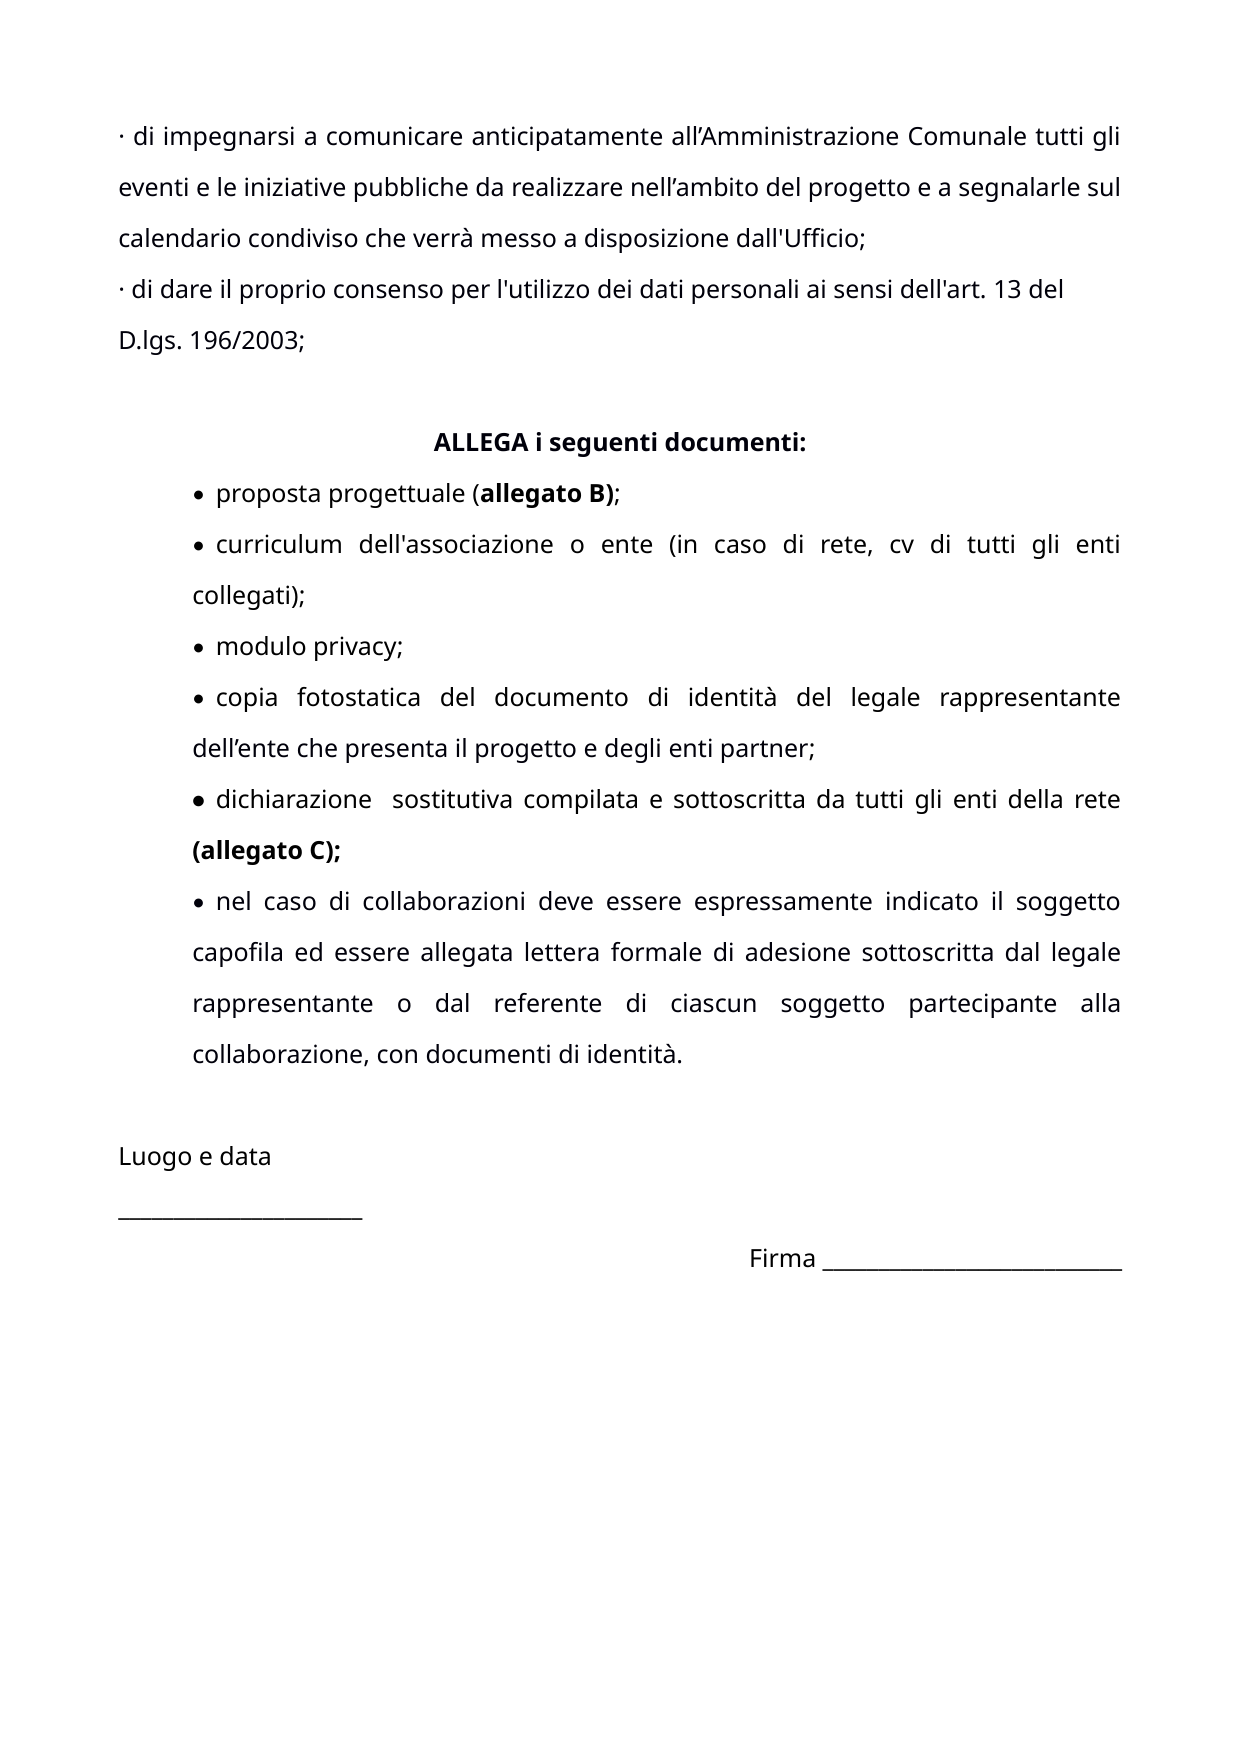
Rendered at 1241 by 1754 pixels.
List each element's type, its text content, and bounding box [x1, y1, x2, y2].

text ALLEGA i seguenti documenti: [118, 424, 1122, 458]
list modulo privacy; [192, 628, 1122, 663]
text Luogo e data [118, 1139, 1122, 1173]
list nel caso di collaborazioni deve essere espressamente indicato il soggetto capofila ed essere allegata lettera formale di adesione sottoscritta dal legale rappresentante o dal referente di ciascun soggetto partecipante alla collaborazione, con documenti di identità. [192, 884, 1122, 1071]
list dichiarazione sostitutiva compilata e sottoscritta da tutti gli enti della rete (allegato C); [192, 782, 1122, 867]
text Firma ___________________________ [118, 1241, 1122, 1275]
list curriculum dell'associazione o ente (in caso di rete, cv di tutti gli enti collegati); [192, 526, 1122, 612]
text · di dare il proprio consenso per l'utilizzo dei dati personali ai sensi dell'art. 13 del D.lgs. 196/2003; [118, 271, 1122, 356]
list copia fotostatica del documento di identità del legale rappresentante dell’ente che presenta il progetto e degli enti partner; [192, 679, 1122, 765]
list proposta progettuale (allegato B); [192, 475, 1122, 509]
text · di impegnarsi a comunicare anticipatamente all’Amministrazione Comunale tutti gli eventi e le iniziative pubbliche da realizzare nell’ambito del progetto e a segnalarle sul calendario condiviso che verrà messo a disposizione dall'Ufficio; [118, 118, 1122, 254]
text ______________________ [118, 1190, 1122, 1224]
